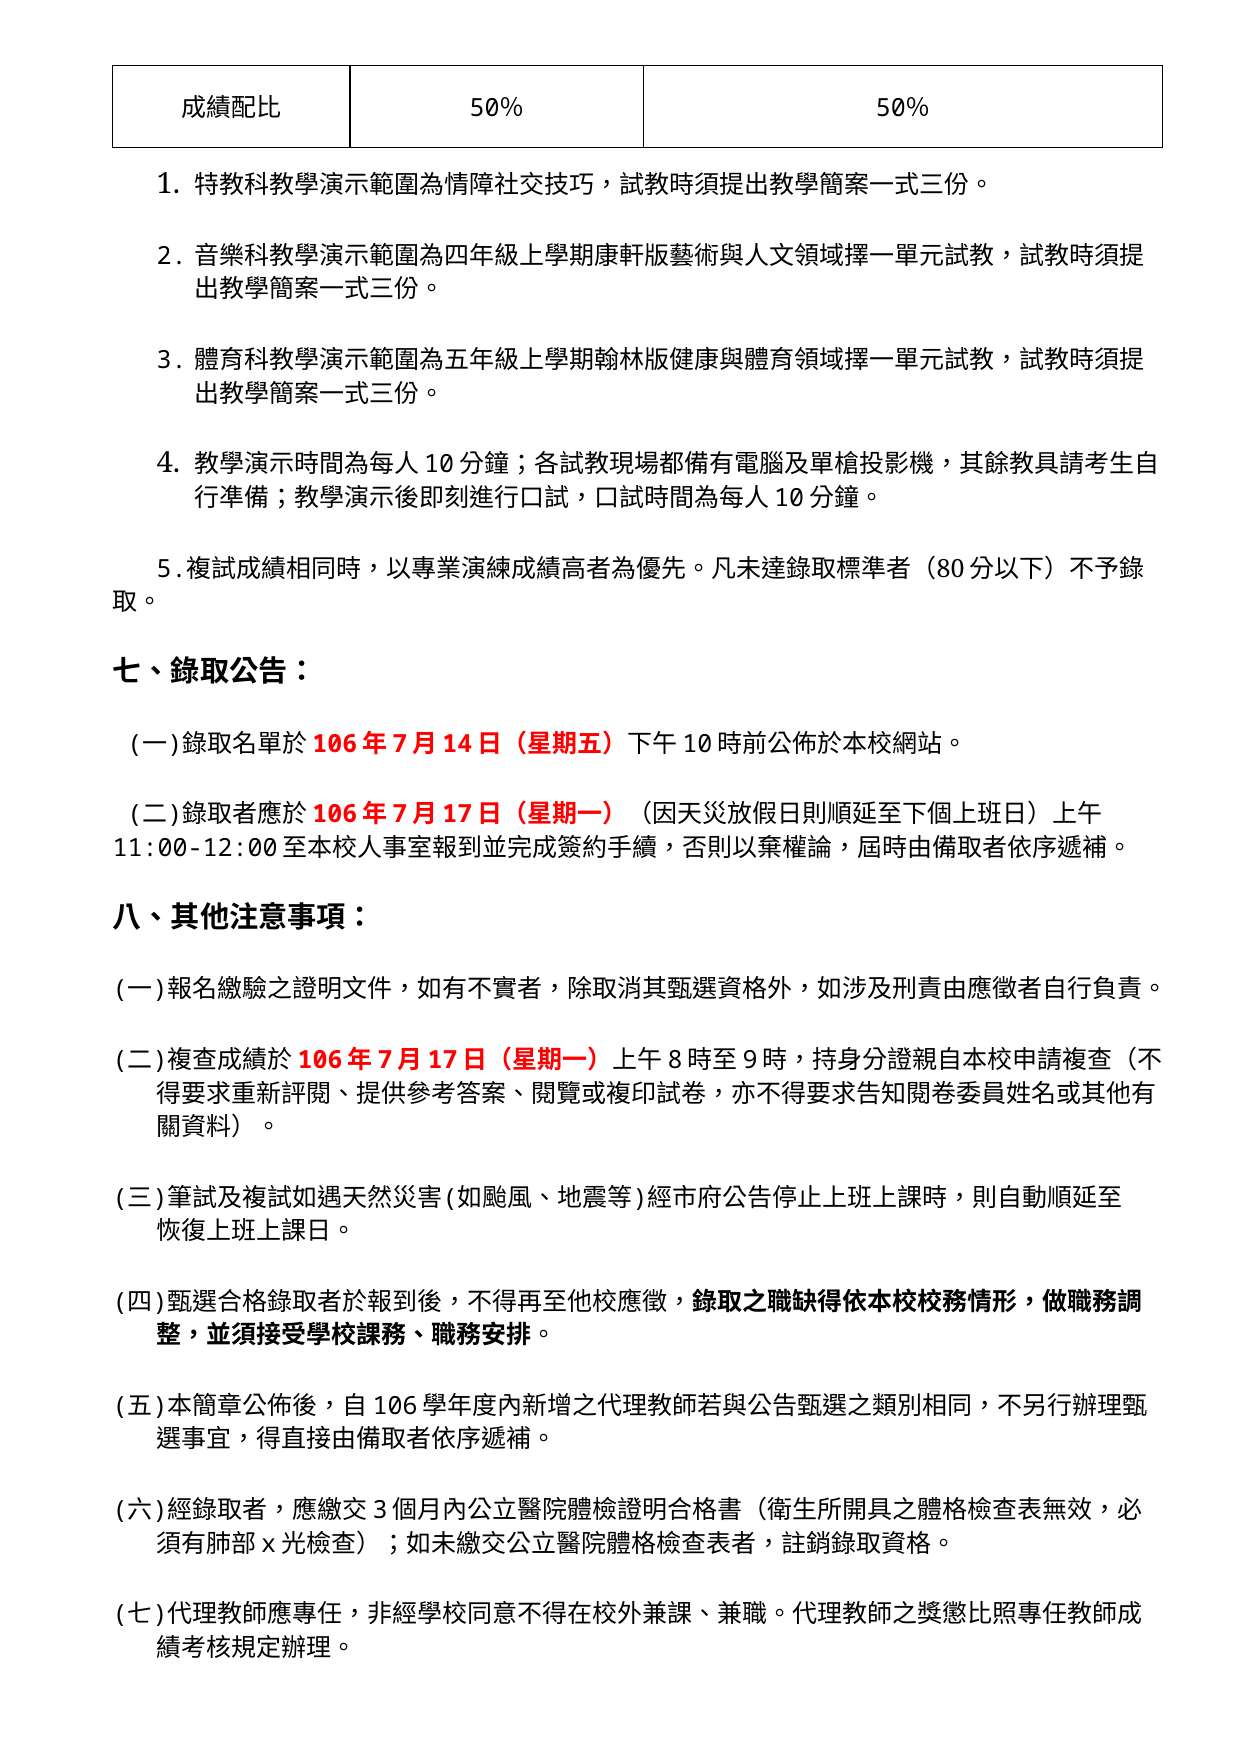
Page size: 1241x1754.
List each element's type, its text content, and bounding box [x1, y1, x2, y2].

text (二)錄取者應於106年7月17日（星期一）（因天災放假日則順延至下個上班日）上午11:00-12:00至本校人事室報到並完成簽約手續，否則以棄權論，屆時由備取者依序遞補。 [112, 796, 1162, 863]
text (六)經錄取者，應繳交3個月內公立醫院體檢證明合格書（衛生所開具之體格檢查表無效，必須有肺部ｘ光檢查）；如未繳交公立醫院體格檢查表者，註銷錄取資格。 [112, 1492, 1162, 1559]
list 教學演示時間為每人10分鐘；各試教現場都備有電腦及單槍投影機，其餘教具請考生自行凖備；教學演示後即刻進行口試，口試時間為每人10分鐘。 [156, 446, 1162, 513]
text (四)甄選合格錄取者於報到後，不得再至他校應徵，錄取之職缺得依本校校務情形，做職務調整，並須接受學校課務、職務安排。 [112, 1284, 1162, 1350]
text (三)筆試及複試如遇天然災害(如颱風、地震等)經市府公告停止上班上課時，則自動順延至 恢復上班上課日。 [112, 1179, 1162, 1246]
text (一)錄取名單於106年7月14日（星期五）下午10時前公佈於本校網站。 [112, 725, 1162, 759]
text 5.複試成績相同時，以專業演練成績高者為優先。凡未達錄取標準者（80分以下）不予錄取。 [112, 550, 1162, 617]
text (五)本簡章公佈後，自106學年度內新增之代理教師若與公告甄選之類別相同，不另行辦理甄選事宜，得直接由備取者依序遞補。 [112, 1388, 1162, 1454]
table_cell 成績配比 [113, 66, 349, 147]
text (七)代理教師應專任，非經學校同意不得在校外兼課、兼職。代理教師之獎懲比照專任教師成績考核規定辦理。 [112, 1596, 1162, 1663]
text (一)報名繳驗之證明文件，如有不實者，除取消其甄選資格外，如涉及刑責由應徵者自行負責。 [112, 971, 1162, 1004]
text (二)複查成績於106年7月17日（星期一）上午8時至9時，持身分證親自本校申請複查（不得要求重新評閱、提供參考答案、閱覽或複印試卷，亦不得要求告知閱卷委員姓名或其他有關資料）。 [112, 1042, 1162, 1142]
text 八、其他注意事項： [112, 900, 1162, 934]
table_cell 50％ [644, 66, 1162, 147]
list 音樂科教學演示範圍為四年級上學期康軒版藝術與人文領域擇一單元試教，試教時須提出教學簡案一式三份。 [156, 238, 1162, 304]
list 特教科教學演示範圍為情障社交技巧，試教時須提出教學簡案一式三份。 [156, 167, 1162, 200]
text 七、錄取公告： [112, 654, 1162, 688]
table_cell 50％ [351, 66, 643, 147]
list 體育科教學演示範圍為五年級上學期翰林版健康與體育領域擇一單元試教，試教時須提出教學簡案一式三份。 [156, 342, 1162, 409]
